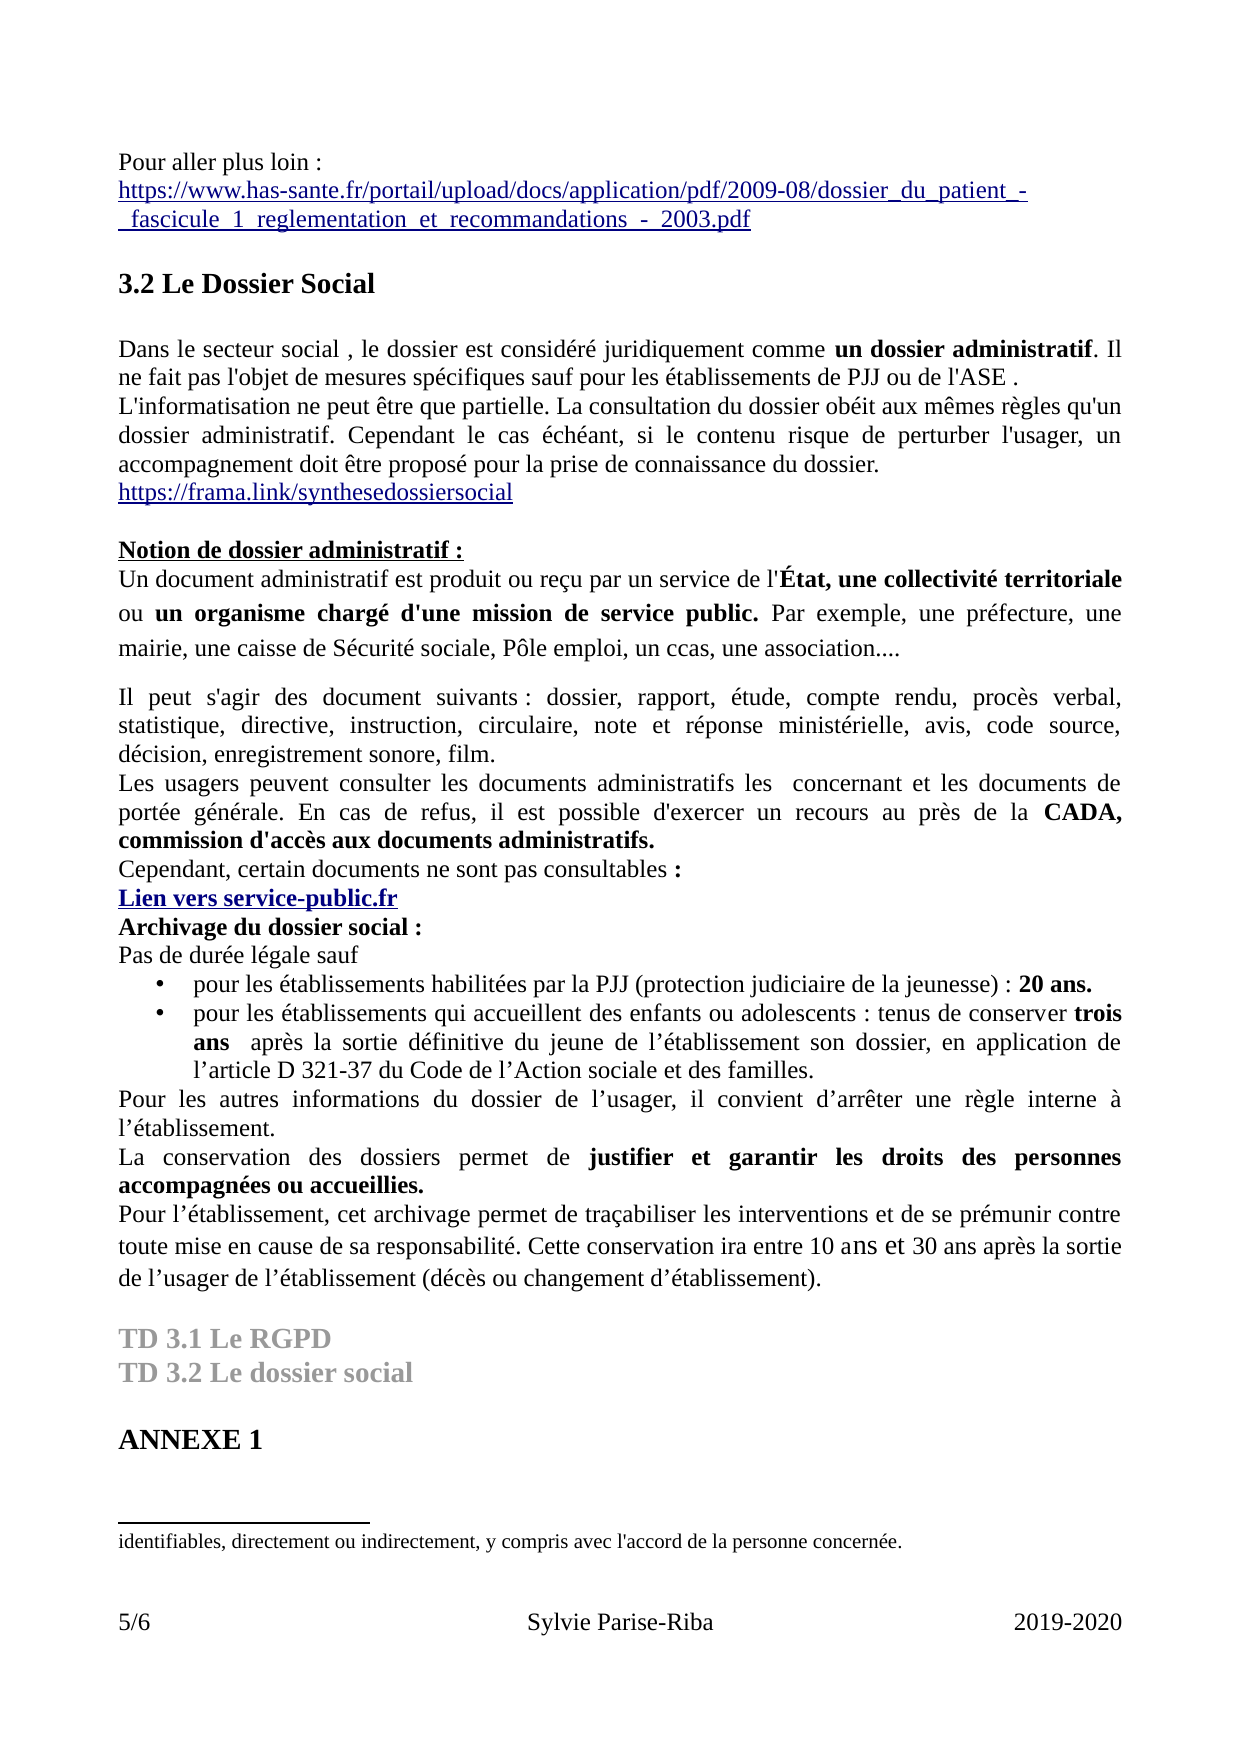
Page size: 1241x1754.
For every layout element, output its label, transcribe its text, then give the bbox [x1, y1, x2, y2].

text ANNEXE 1 [118, 1422, 1122, 1456]
text https://www.has-sante.fr/portail/upload/docs/application/pdf/2009-08/dossier_du_patient_-_fascicule_1_reglementation_et_recommandations_-_2003.pdf [118, 176, 1122, 233]
text Cependant, certain documents ne sont pas consultables : [118, 854, 1122, 883]
text Un document administratif est produit ou reçu par un service de l'État, une collectivité territoriale ou un organisme chargé d'une mission de service public. Par exemple, une préfecture, une mairie, une caisse de Sécurité sociale, Pôle emploi, un ccas, une association.... [118, 564, 1122, 661]
text TD 3.2 Le dossier social [118, 1355, 1122, 1389]
text Notion de dossier administratif : [118, 535, 1122, 564]
text TD 3.1 Le RGPD [118, 1322, 1122, 1355]
text https://frama.link/synthesedossiersocial [118, 477, 1122, 506]
text Lien vers service-public.fr [118, 883, 1122, 912]
text Pour aller plus loin : [118, 147, 1122, 176]
text Archivage du dossier social : [118, 912, 1122, 941]
list pour les établissements habilitées par la PJJ (protection judiciaire de la jeunesse) : 20 ans. [156, 969, 1122, 998]
text Pas de durée légale sauf [118, 941, 1122, 969]
text La conservation des dossiers permet de justifier et garantir les droits des personnes accompagnées ou accueillies. [118, 1142, 1122, 1199]
text 3.2 Le Dossier Social [118, 267, 1122, 300]
text identifiables, directement ou indirectement, y compris avec l'accord de la personne concernée. [118, 1529, 1122, 1553]
text Pour l’établissement, cet archivage permet de traçabiliser les interventions et de se prémunir contre toute mise en cause de sa responsabilité. Cette conservation ira entre 10 ans et 30 ans après la sortie de l’usager de l’établissement (décès ou changement d’établissement). [118, 1199, 1122, 1293]
list pour les établissements qui accueillent des enfants ou adolescents : tenus de conserver trois ans après la sortie définitive du jeune de l’établissement son dossier, en application de l’article D 321-37 du Code de l’Action sociale et des familles. [156, 998, 1122, 1084]
text Dans le secteur social , le dossier est considéré juridiquement comme un dossier administratif. Il ne fait pas l'objet de mesures spécifiques sauf pour les établissements de PJJ ou de l'ASE . [118, 334, 1122, 391]
text Les usagers peuvent consulter les documents administratifs les concernant et les documents de portée générale. En cas de refus, il est possible d'exercer un recours au près de la CADA, commission d'accès aux documents administratifs. [118, 768, 1122, 854]
text L'informatisation ne peut être que partielle. La consultation du dossier obéit aux mêmes règles qu'un dossier administratif. Cependant le cas échéant, si le contenu risque de perturber l'usager, un accompagnement doit être proposé pour la prise de connaissance du dossier. [118, 391, 1122, 477]
text Il peut s'agir des document suivants : dossier, rapport, étude, compte rendu, procès verbal, statistique, directive, instruction, circulaire, note et réponse ministérielle, avis, code source, décision, enregistrement sonore, film. [118, 682, 1122, 768]
text Pour les autres informations du dossier de l’usager, il convient d’arrêter une règle interne à l’établissement. [118, 1084, 1122, 1142]
